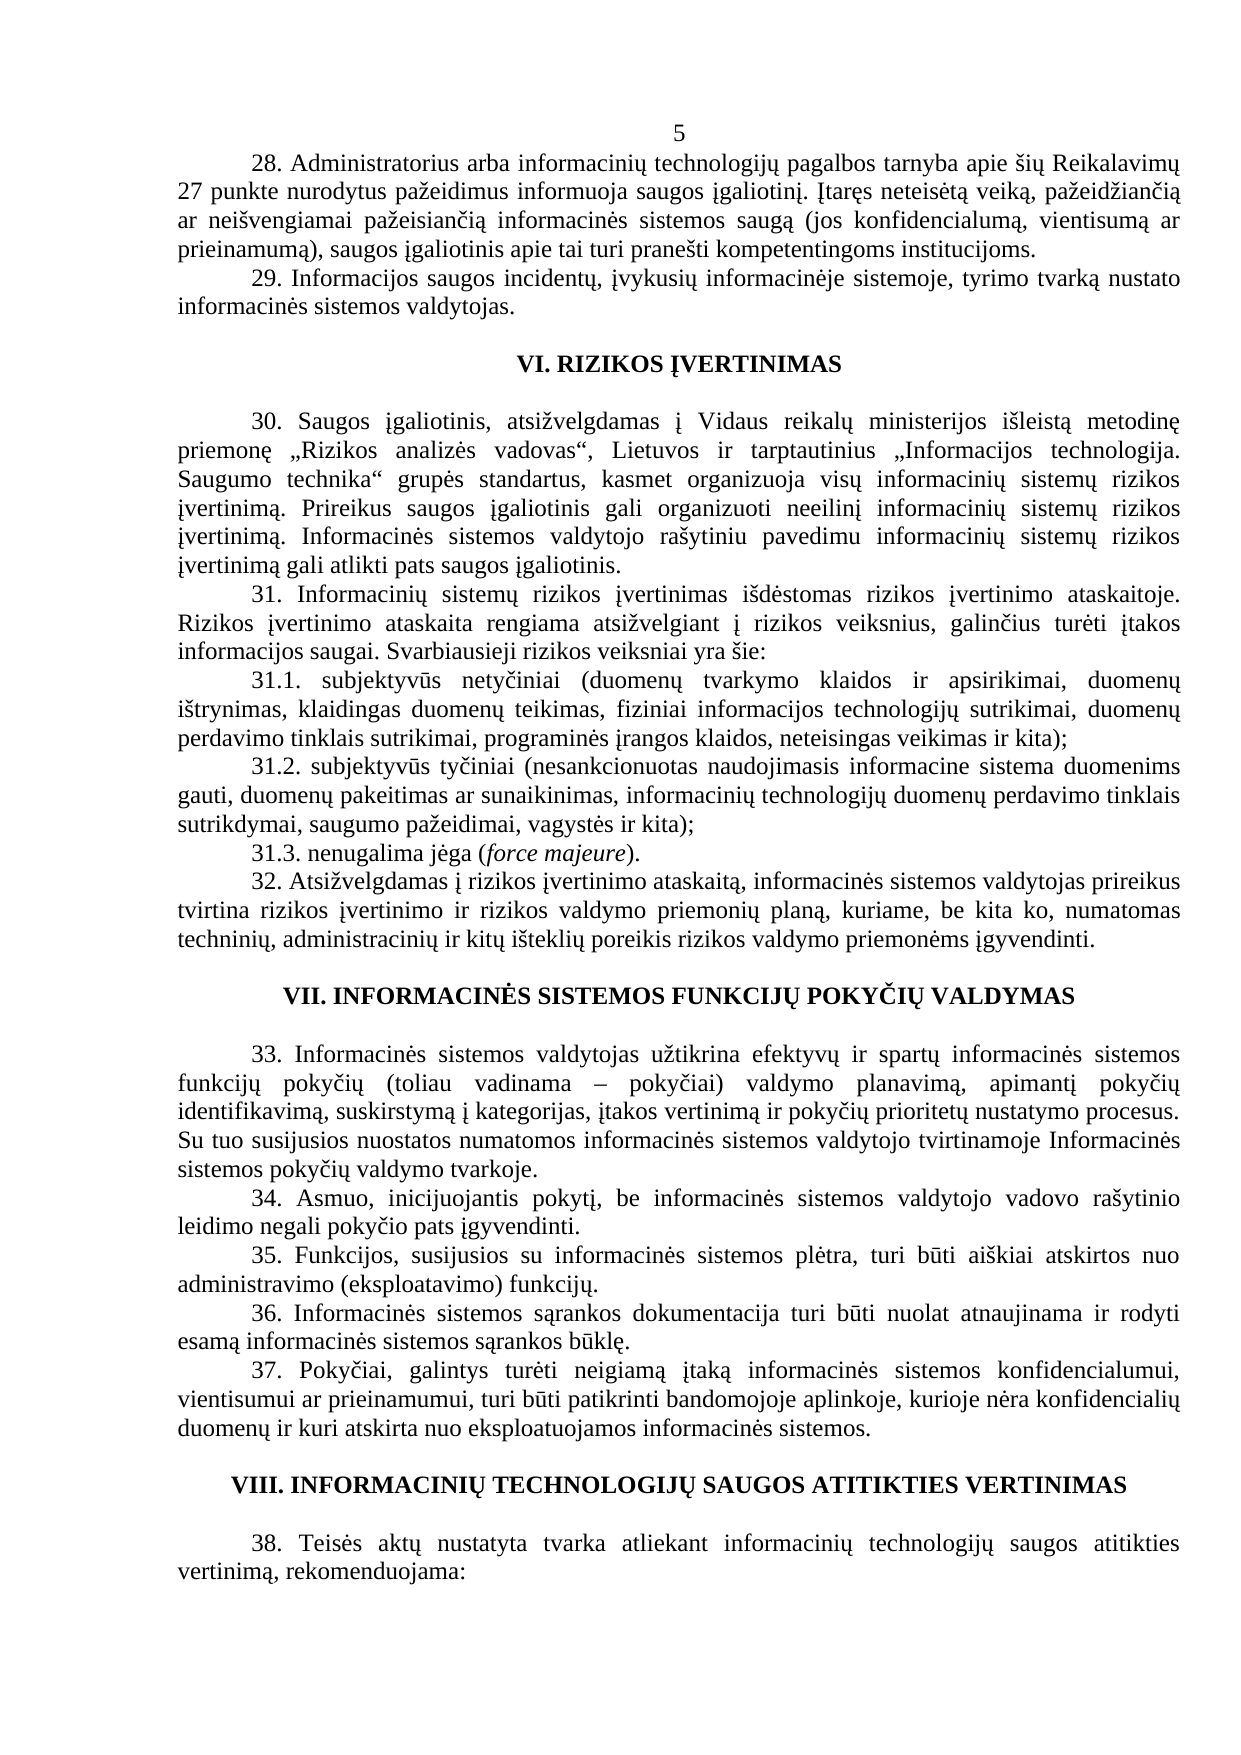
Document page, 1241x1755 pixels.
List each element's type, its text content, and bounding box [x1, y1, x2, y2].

text VI. RIZIKOS ĮVERTINIMAS [177, 349, 1181, 378]
text VIII. INFORMACINIŲ TECHNOLOGIJŲ SAUGOS ATITIKTIES VERTINIMAS [177, 1470, 1181, 1499]
text 31.2. subjektyvūs tyčiniai (nesankcionuotas naudojimasis informacine sistema duomenims gauti, duomenų pakeitimas ar sunaikinimas, informacinių technologijų duomenų perdavimo tinklais sutrikdymai, saugumo pažeidimai, vagystės ir kita); [177, 751, 1181, 838]
text 38. Teisės aktų nustatyta tvarka atliekant informacinių technologijų saugos atitikties vertinimą, rekomenduojama: [177, 1528, 1181, 1585]
text 31. Informacinių sistemų rizikos įvertinimas išdėstomas rizikos įvertinimo ataskaitoje. Rizikos įvertinimo ataskaita rengiama atsižvelgiant į rizikos veiksnius, galinčius turėti įtakos informacijos saugai. Svarbiausieji rizikos veiksniai yra šie: [177, 579, 1181, 665]
text 35. Funkcijos, susijusios su informacinės sistemos plėtra, turi būti aiškiai atskirtos nuo administravimo (eksploatavimo) funkcijų. [177, 1240, 1181, 1298]
text 29. Informacijos saugos incidentų, įvykusių informacinėje sistemoje, tyrimo tvarką nustato informacinės sistemos valdytojas. [177, 263, 1181, 320]
text 36. Informacinės sistemos sąrankos dokumentacija turi būti nuolat atnaujinama ir rodyti esamą informacinės sistemos sąrankos būklę. [177, 1298, 1181, 1355]
text 37. Pokyčiai, galintys turėti neigiamą įtaką informacinės sistemos konfidencialumui, vientisumui ar prieinamumui, turi būti patikrinti bandomojoje aplinkoje, kurioje nėra konfidencialių duomenų ir kuri atskirta nuo eksploatuojamos informacinės sistemos. [177, 1355, 1181, 1441]
text 31.1. subjektyvūs netyčiniai (duomenų tvarkymo klaidos ir apsirikimai, duomenų ištrynimas, klaidingas duomenų teikimas, fiziniai informacijos technologijų sutrikimai, duomenų perdavimo tinklais sutrikimai, programinės įrangos klaidos, neteisingas veikimas ir kita); [177, 665, 1181, 751]
text 32. Atsižvelgdamas į rizikos įvertinimo ataskaitą, informacinės sistemos valdytojas prireikus tvirtina rizikos įvertinimo ir rizikos valdymo priemonių planą, kuriame, be kita ko, numatomas techninių, administracinių ir kitų išteklių poreikis rizikos valdymo priemonėms įgyvendinti. [177, 866, 1181, 953]
text VII. INFORMACINĖS SISTEMOS FUNKCIJŲ POKYČIŲ VALDYMAS [177, 981, 1181, 1010]
text 30. Saugos įgaliotinis, atsižvelgdamas į Vidaus reikalų ministerijos išleistą metodinę priemonę „Rizikos analizės vadovas“, Lietuvos ir tarptautinius „Informacijos technologija. Saugumo technika“ grupės standartus, kasmet organizuoja visų informacinių sistemų rizikos įvertinimą. Prireikus saugos įgaliotinis gali organizuoti neeilinį informacinių sistemų rizikos įvertinimą. Informacinės sistemos valdytojo rašytiniu pavedimu informacinių sistemų rizikos įvertinimą gali atlikti pats saugos įgaliotinis. [177, 406, 1181, 579]
text 31.3. nenugalima jėga (force majeure). [177, 838, 1181, 866]
text 28. Administratorius arba informacinių technologijų pagalbos tarnyba apie šių Reikalavimų 27 punkte nurodytus pažeidimus informuoja saugos įgaliotinį. Įtaręs neteisėtą veiką, pažeidžiančią ar neišvengiamai pažeisiančią informacinės sistemos saugą (jos konfidencialumą, vientisumą ar prieinamumą), saugos įgaliotinis apie tai turi pranešti kompetentingoms institucijoms. [177, 148, 1181, 263]
text 34. Asmuo, inicijuojantis pokytį, be informacinės sistemos valdytojo vadovo rašytinio leidimo negali pokyčio pats įgyvendinti. [177, 1183, 1181, 1240]
text 33. Informacinės sistemos valdytojas užtikrina efektyvų ir spartų informacinės sistemos funkcijų pokyčių (toliau vadinama – pokyčiai) valdymo planavimą, apimantį pokyčių identifikavimą, suskirstymą į kategorijas, įtakos vertinimą ir pokyčių prioritetų nustatymo procesus. Su tuo susijusios nuostatos numatomos informacinės sistemos valdytojo tvirtinamoje Informacinės sistemos pokyčių valdymo tvarkoje. [177, 1039, 1181, 1183]
